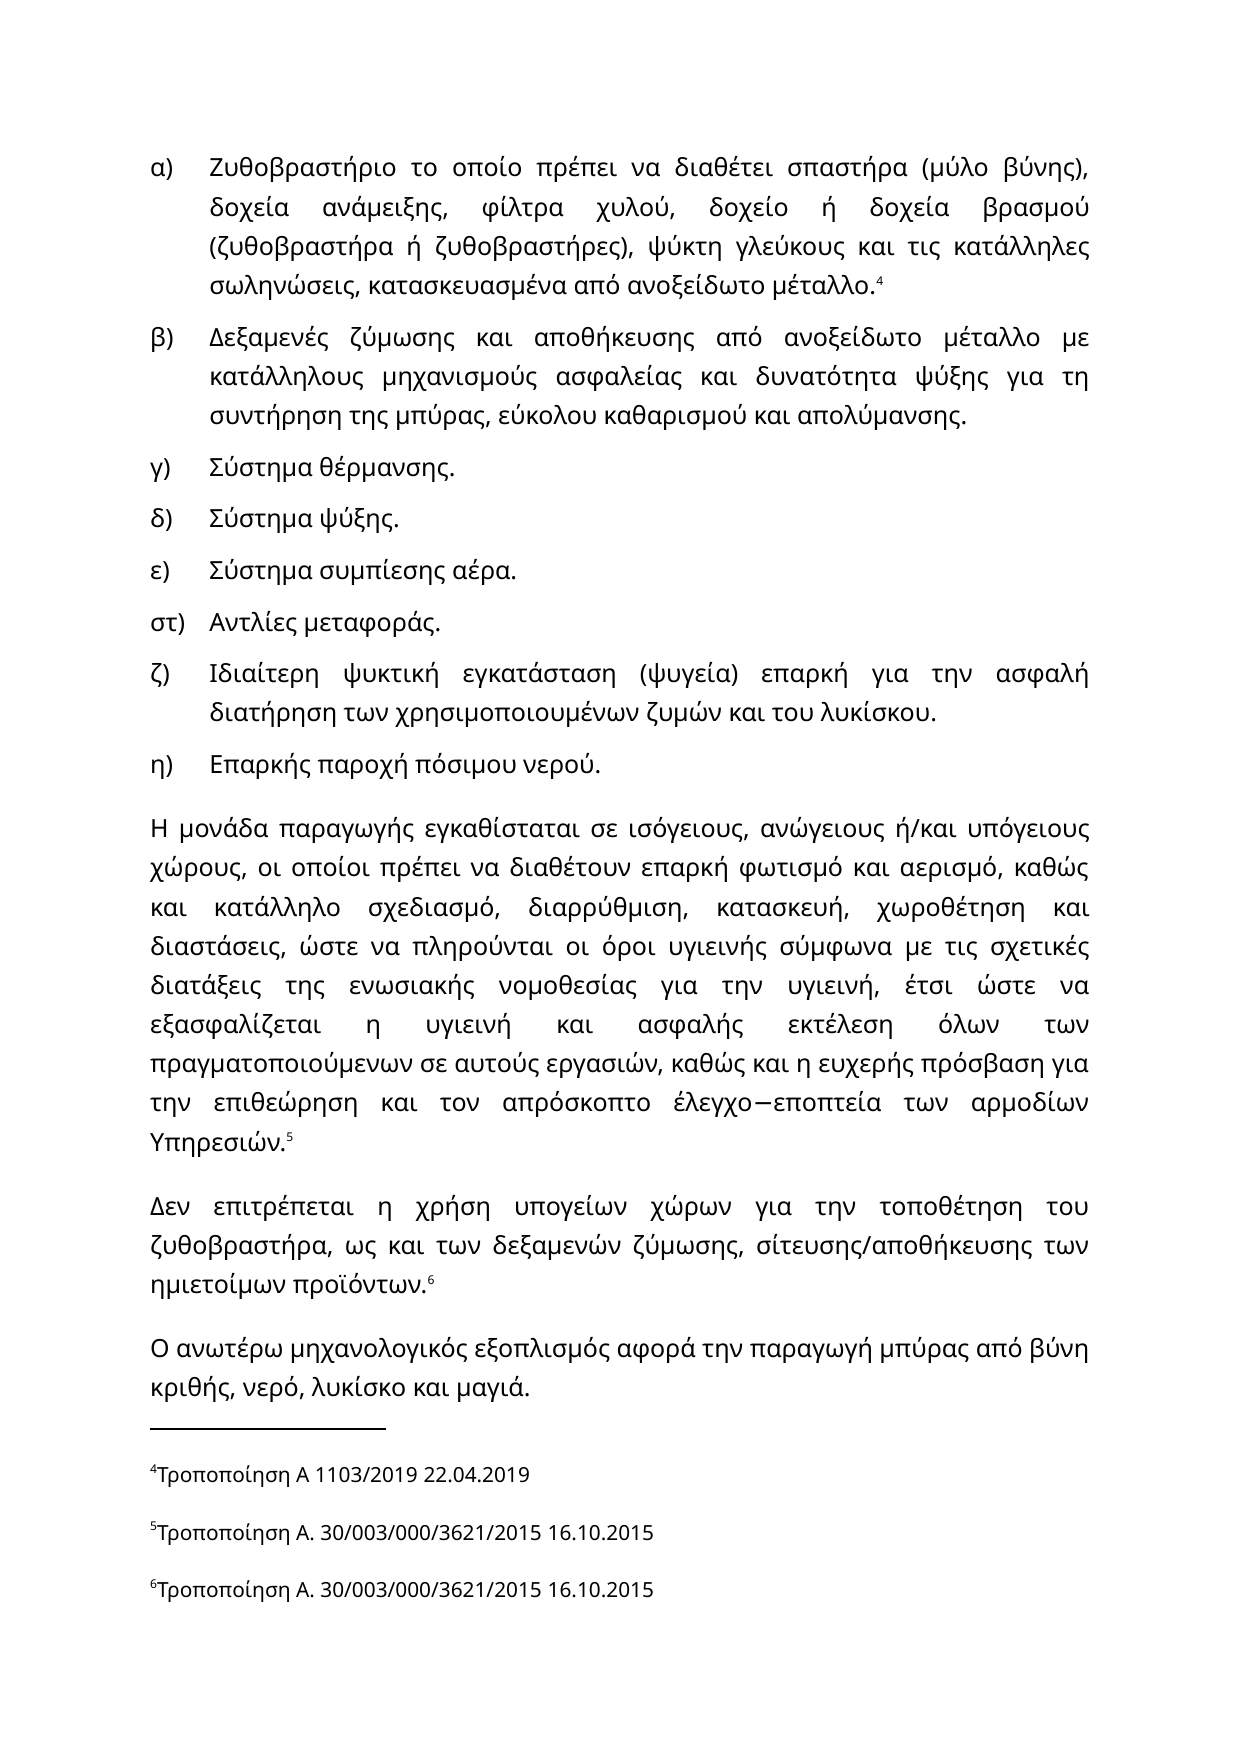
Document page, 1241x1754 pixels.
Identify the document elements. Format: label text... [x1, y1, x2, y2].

list ε) Σύστημα συμπίεσης αέρα. [150, 552, 1090, 587]
text Ο ανωτέρω μηχανολογικός εξοπλισμός αφορά την παραγωγή μπύρας από βύνη κριθής, νερό, λυκίσκο και μαγιά. [150, 1331, 1090, 1404]
list δ) Σύστημα ψύξης. [150, 501, 1090, 535]
list α) Ζυθοβραστήριο το οποίο πρέπει να διαθέτει σπαστήρα (μύλο βύνης), δοχεία ανάμειξης, φίλτρα χυλού, δοχείο ή δοχεία βρασμού (ζυθοβραστήρα ή ζυθοβραστήρες), ψύκτη γλεύκους και τις κατάλληλες σωληνώσεις, κατασκευασμένα από ανοξείδωτο μέταλλο. [150, 150, 1090, 302]
text Η μονάδα παραγωγής εγκαθίσταται σε ισόγειους, ανώγειους ή/και υπόγειους χώρους, οι οποίοι πρέπει να διαθέτουν επαρκή φωτισμό και αερισμό, καθώς και κατάλληλο σχεδιασμό, διαρρύθμιση, κατασκευή, χωροθέτηση και διαστάσεις, ώστε να πληρούνται οι όροι υγιεινής σύμφωνα με τις σχετικές διατάξεις της ενωσιακής νομοθεσίας για την υγιεινή, έτσι ώστε να εξασφαλίζεται η υγιεινή και ασφαλής εκτέλεση όλων των πραγματοποιούμενων σε αυτούς εργασιών, καθώς και η ευχερής πρόσβαση για την επιθεώρηση και τον απρόσκοπτο έλεγχο−εποπτεία των αρμοδίων Υπηρεσιών. [150, 811, 1090, 1158]
list γ) Σύστημα θέρμανσης. [150, 449, 1090, 483]
list β) Δεξαμενές ζύμωσης και αποθήκευσης από ανοξείδωτο μέταλλο με κατάλληλους μηχανισμούς ασφαλείας και δυνατότητα ψύξης για τη συντήρηση της μπύρας, εύκολου καθαρισμού και απολύμανσης. [150, 319, 1090, 432]
text Τροποποίηση A. 30/003/000/3621/2015 16.10.2015 [150, 1518, 1090, 1546]
list ζ) Ιδιαίτερη ψυκτική εγκατάσταση (ψυγεία) επαρκή για την ασφαλή διατήρηση των χρησιμοποιουμένων ζυμών και του λυκίσκου. [150, 656, 1090, 729]
text Τροποποίηση A. 30/003/000/3621/2015 16.10.2015 [150, 1576, 1090, 1604]
text Δεν επιτρέπεται η χρήση υπογείων χώρων για την τοποθέτηση του ζυθοβραστήρα, ως και των δεξαμενών ζύμωσης, σίτευσης/αποθήκευσης των ημιετοίμων προϊόντων. [150, 1188, 1090, 1301]
list στ) Αντλίες μεταφοράς. [150, 604, 1090, 638]
list η) Επαρκής παροχή πόσιμου νερού. [150, 747, 1090, 781]
text Τροποποίηση Α 1103/2019 22.04.2019 [150, 1460, 1090, 1489]
